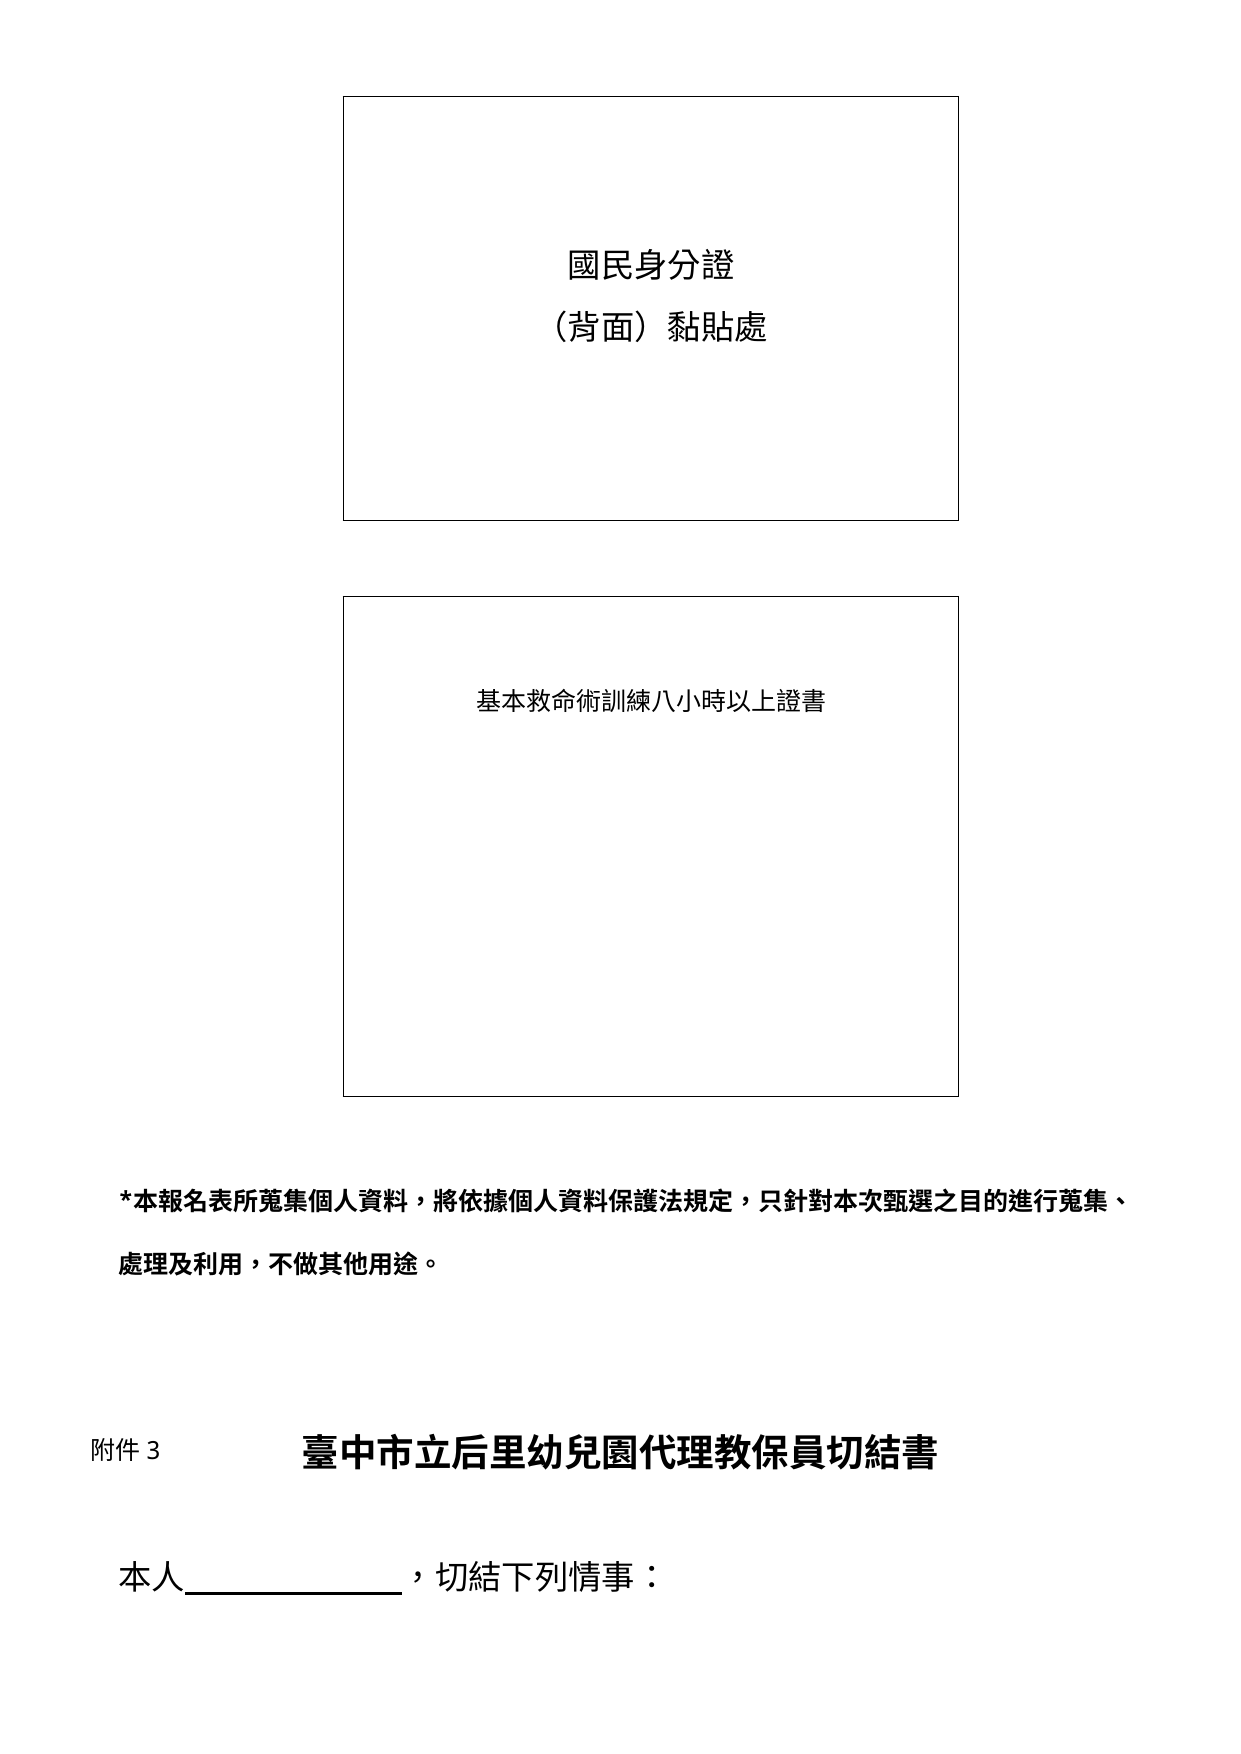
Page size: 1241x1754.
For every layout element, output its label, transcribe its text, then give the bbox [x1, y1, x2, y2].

text 臺中市立后里幼兒園代理教保員切結書 [103, 1408, 1137, 1471]
text 本人 ，切結下列情事： [118, 1533, 1137, 1596]
table_cell 國民身分證 （背面）黏貼處 [344, 97, 958, 520]
text *本報名表所蒐集個人資料，將依據個人資料保護法規定，只針對本次甄選之目的進行蒐集、處理及利用，不做其他用途。 [118, 1158, 1137, 1283]
text 附件3 [91, 1430, 181, 1466]
table_header 基本救命術訓練八小時以上證書 [344, 597, 958, 1096]
text [76, 1423, 196, 1475]
